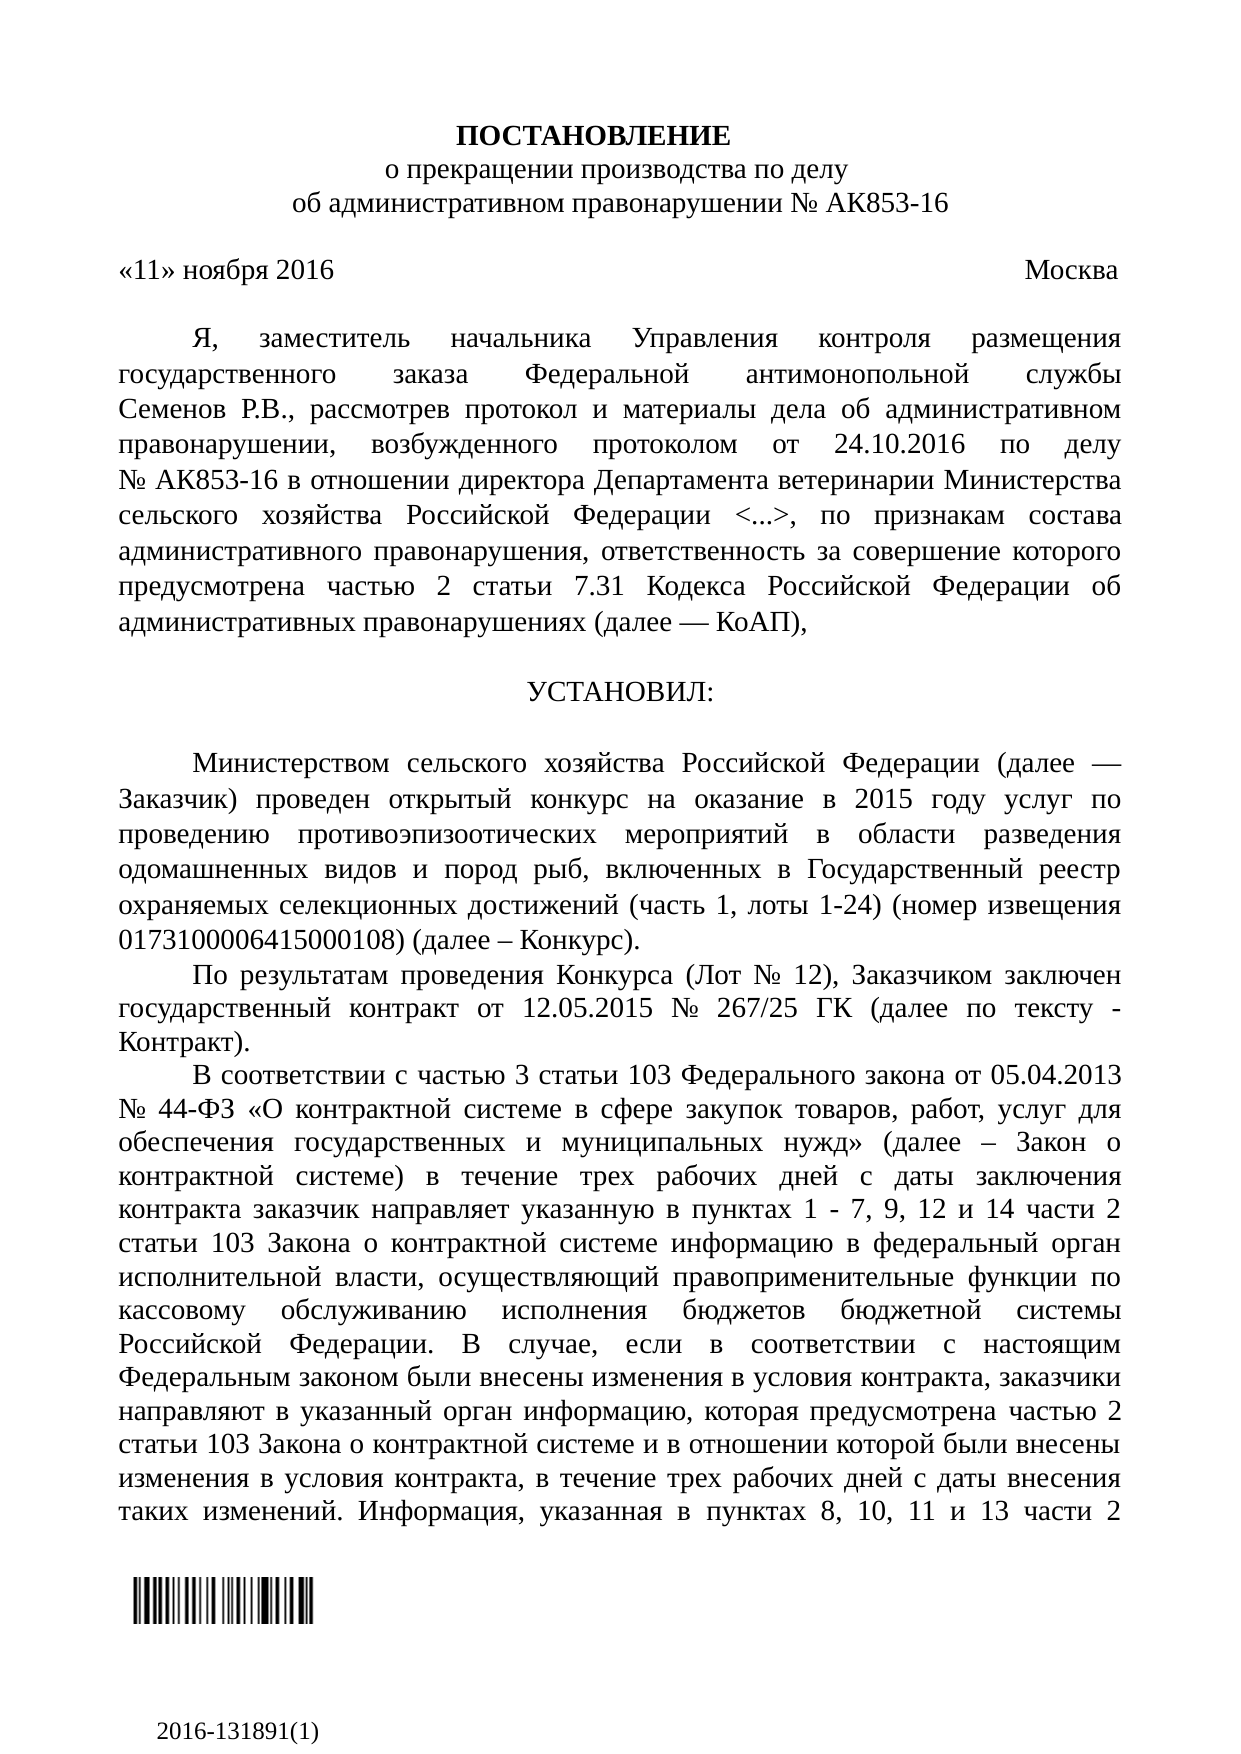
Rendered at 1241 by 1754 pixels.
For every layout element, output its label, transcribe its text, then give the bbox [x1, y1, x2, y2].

text «11» ноября 2016 Москва [118, 252, 1122, 286]
text Я, заместитель начальника Управления контроля размещения государственного заказа Федеральной антимонопольной службы Семенов Р.В., рассмотрев протокол и материалы дела об административном правонарушении, возбужденного протоколом от 24.10.2016 по делу № АК853-16 в отношении директора Департамента ветеринарии Министерства сельского хозяйства Российской Федерации <...>, по признакам состава административного правонарушения, ответственность за совершение которого предусмотрена частью 2 статьи 7.31 Кодекса Российской Федерации об административных правонарушениях (далее — КоАП), [118, 319, 1122, 638]
text об административном правонарушении № АК853-16 [118, 185, 1122, 219]
text о прекращении производства по делу [118, 152, 1122, 185]
text УСТАНОВИЛ: [118, 673, 1122, 709]
text По результатам проведения Конкурса (Лот № 12), Заказчиком заключен государственный контракт от 12.05.2015 № 267/25 ГК (далее по тексту - Контракт). [118, 957, 1122, 1057]
text Министерством сельского хозяйства Российской Федерации (далее — Заказчик) проведен открытый конкурс на оказание в 2015 году услуг по проведению противоэпизоотических мероприятий в области разведения одомашненных видов и пород рыб, включенных в Государственный реестр охраняемых селекционных достижений (часть 1, лоты 1-24) (номер извещения 0173100006415000108) (далее – Конкурс). [118, 744, 1122, 957]
text ПОСТАНОВЛЕНИЕ [117, 118, 1078, 152]
text В соответствии с частью 3 статьи 103 Федерального закона от 05.04.2013 № 44-ФЗ «О контрактной системе в сфере закупок товаров, работ, услуг для обеспечения государственных и муниципальных нужд» (далее – Закон о контрактной системе) в течение трех рабочих дней с даты заключения контракта заказчик направляет указанную в пунктах 1 - 7, 9, 12 и 14 части 2 статьи 103 Закона о контрактной системе информацию в федеральный орган исполнительной власти, осуществляющий правоприменительные функции по кассовому обслуживанию исполнения бюджетов бюджетной системы Российской Федерации. В случае, если в соответствии с настоящим Федеральным законом были внесены изменения в условия контракта, заказчики направляют в указанный орган информацию, которая предусмотрена частью 2 статьи 103 Закона о контрактной системе и в отношении которой были внесены изменения в условия контракта, в течение трех рабочих дней с даты внесения таких изменений. Информация, указанная в пунктах 8, 10, 11 и 13 части 2 [118, 1057, 1122, 1527]
picture [118, 1577, 331, 1624]
